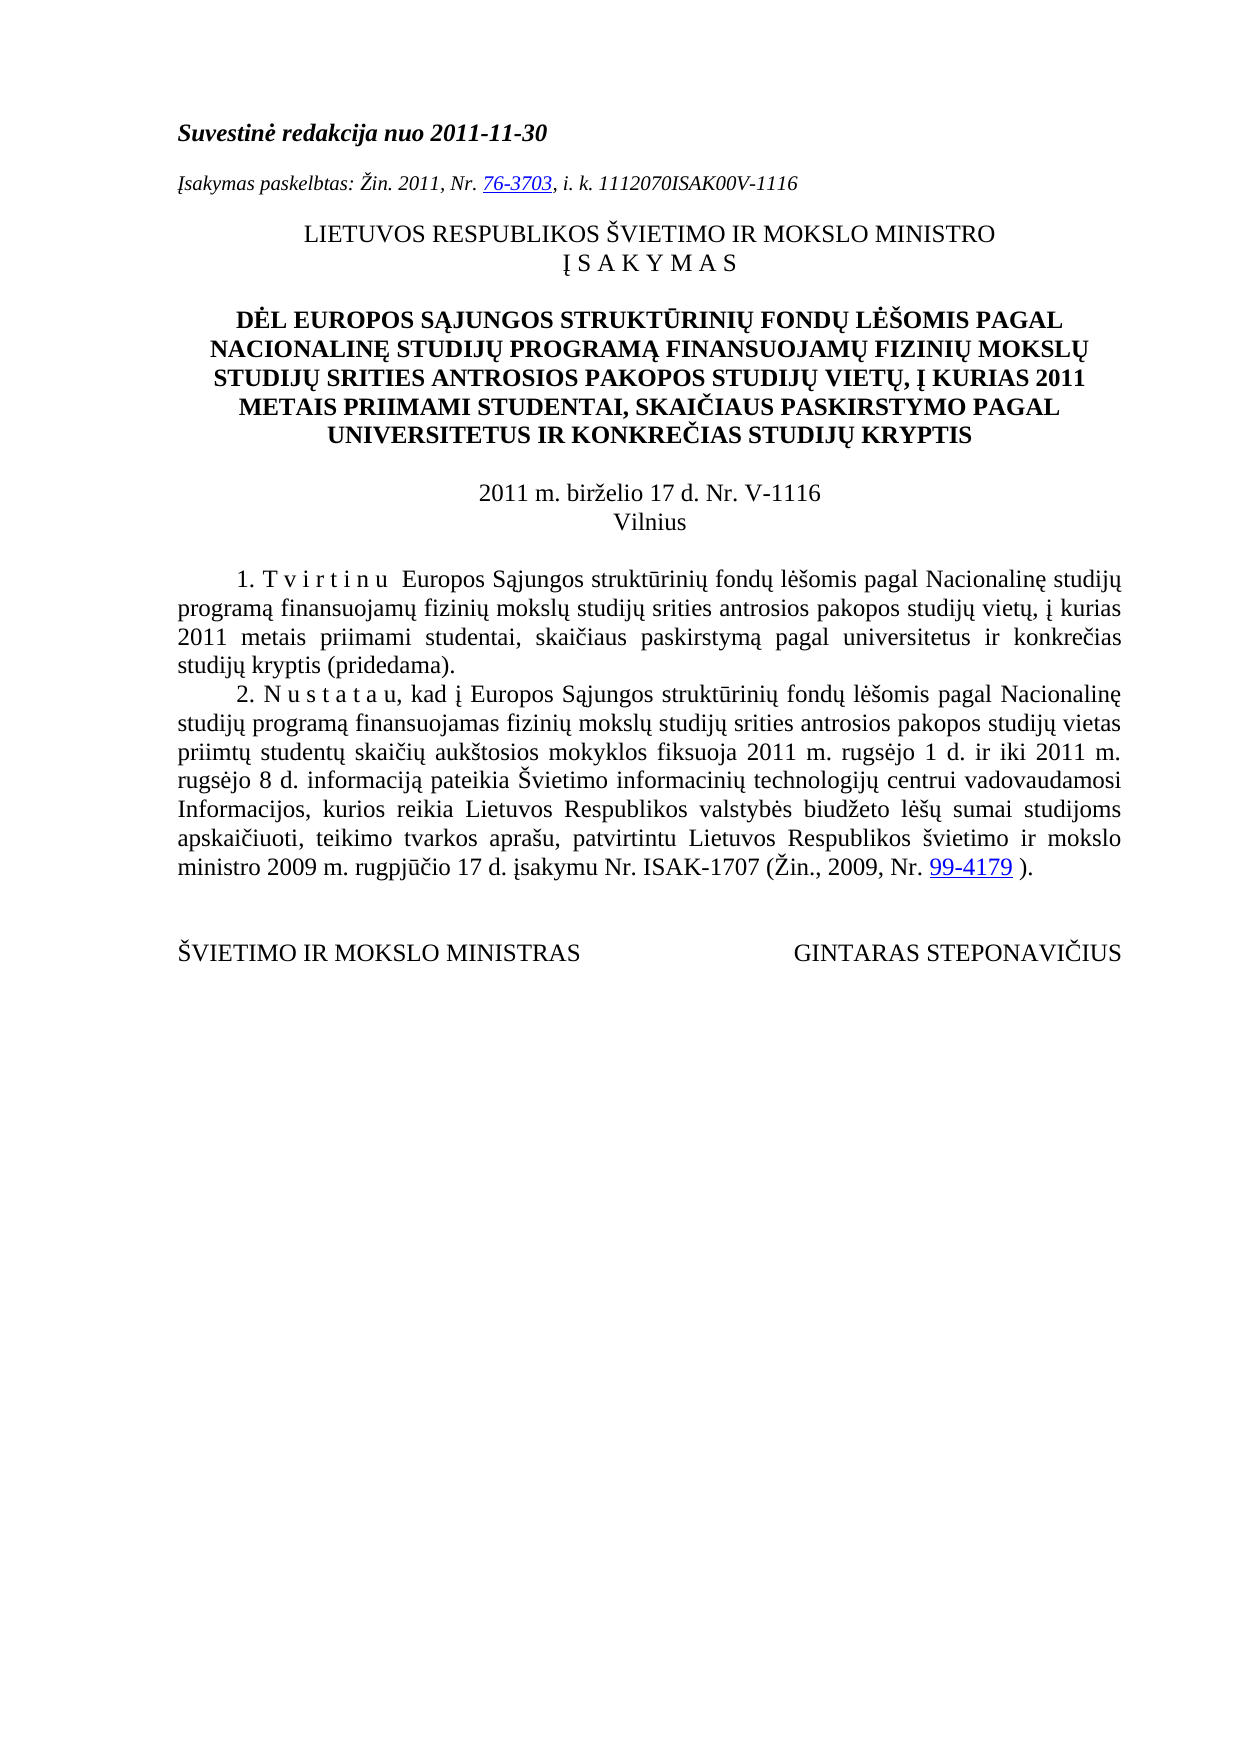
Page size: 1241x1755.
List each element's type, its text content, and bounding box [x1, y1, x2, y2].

text Įsakymas paskelbtas: Žin. 2011, Nr. 76-3703, i. k. 1112070ISAK00V-1116 [177, 171, 1122, 195]
text Švietimo ir mokslo ministras Gintaras Steponavičius [177, 938, 1122, 967]
text LIETUVOS RESPUBLIKOS ŠVIETIMO IR MOKSLO MINISTRO [177, 219, 1122, 248]
text Vilnius [177, 507, 1122, 535]
text Suvestinė redakcija nuo 2011-11-30 [177, 118, 1122, 147]
text ĮSAKYMAS [177, 248, 1122, 277]
text 2. Nustatau, kad į Europos Sąjungos struktūrinių fondų lėšomis pagal Nacionalinę studijų programą finansuojamas fizinių mokslų studijų srities antrosios pakopos studijų vietas priimtų studentų skaičių aukštosios mokyklos fiksuoja 2011 m. rugsėjo 1 d. ir iki 2011 m. rugsėjo 8 d. informaciją pateikia Švietimo informacinių technologijų centrui vadovaudamosi Informacijos, kurios reikia Lietuvos Respublikos valstybės biudžeto lėšų sumai studijoms apskaičiuoti, teikimo tvarkos aprašu, patvirtintu Lietuvos Respublikos švietimo ir mokslo ministro 2009 m. rugpjūčio 17 d. įsakymu Nr. ISAK-1707 (Žin., 2009, Nr. 99-4179 ). [177, 679, 1122, 880]
text DĖL EUROPOS SĄJUNGOS STRUKTŪRINIŲ FONDŲ LĖŠOMIS PAGAL NACIONALINĘ STUDIJŲ PROGRAMĄ FINANSUOJAMŲ FIZINIŲ MOKSLŲ STUDIJŲ SRITIES ANTROSIOS PAKOPOS STUDIJŲ VIETŲ, Į KURIAS 2011 METAIS PRIIMAMI STUDENTAI, SKAIČIAUS PASKIRSTYMO PAGAL UNIVERSITETUS IR KONKREČIAS STUDIJŲ KRYPTIS [177, 305, 1122, 449]
text 2011 m. birželio 17 d. Nr. V-1116 [177, 478, 1122, 507]
text 1. Tvirtinu Europos Sąjungos struktūrinių fondų lėšomis pagal Nacionalinę studijų programą finansuojamų fizinių mokslų studijų srities antrosios pakopos studijų vietų, į kurias 2011 metais priimami studentai, skaičiaus paskirstymą pagal universitetus ir konkrečias studijų kryptis (pridedama). [177, 564, 1122, 679]
